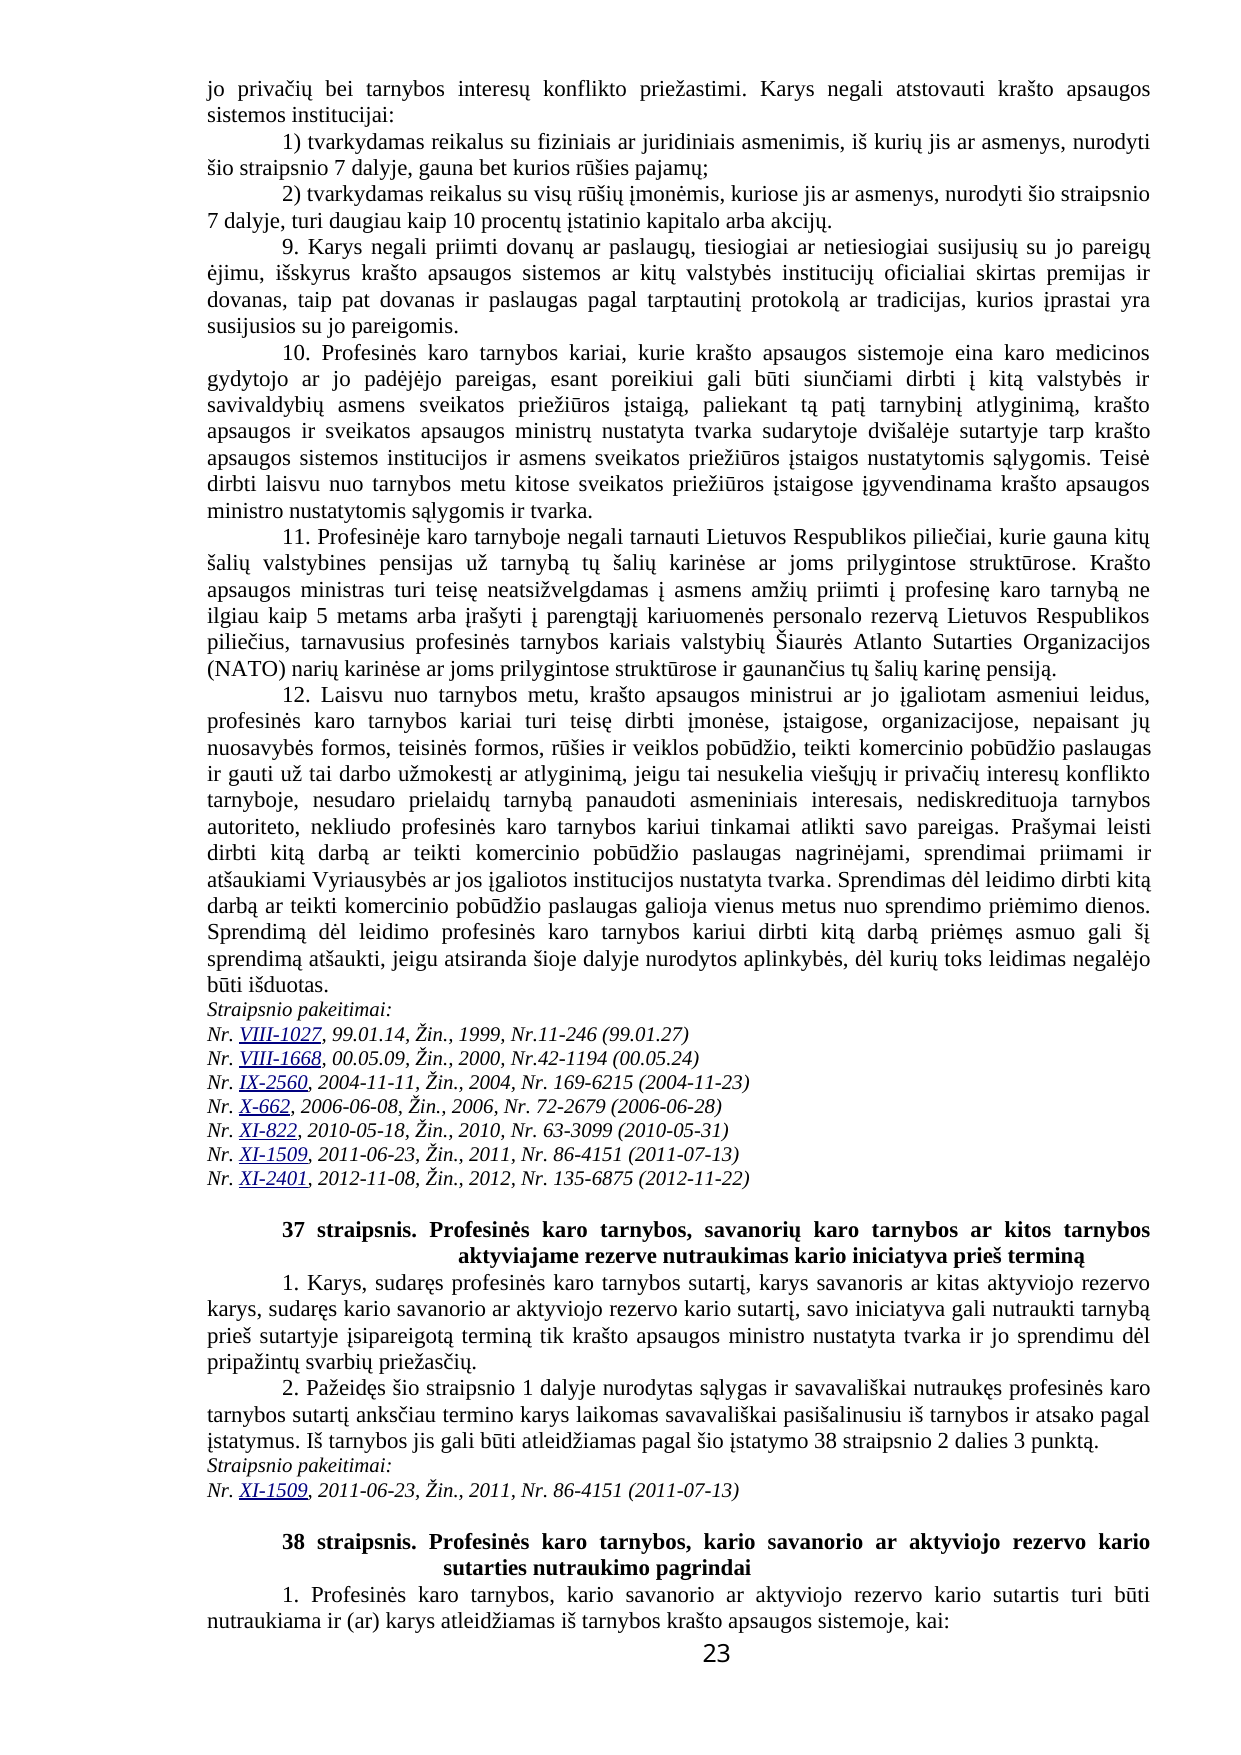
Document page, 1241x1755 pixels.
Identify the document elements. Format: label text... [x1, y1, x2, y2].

text 38 straipsnis. Profesinės karo tarnybos, kario savanorio ar aktyviojo rezervo kario sutarties nutraukimo pagrindai [282, 1528, 1152, 1581]
text 10. Profesinės karo tarnybos kariai, kurie krašto apsaugos sistemoje eina karo medicinos gydytojo ar jo padėjėjo pareigas, esant poreikiui gali būti siunčiami dirbti į kitą valstybės ir savivaldybių asmens sveikatos priežiūros įstaigą, paliekant tą patį tarnybinį atlyginimą, krašto apsaugos ir sveikatos apsaugos ministrų nustatyta tvarka sudarytoje dvišalėje sutartyje tarp krašto apsaugos sistemos institucijos ir asmens sveikatos priežiūros įstaigos nustatytomis sąlygomis. Teisė dirbti laisvu nuo tarnybos metu kitose sveikatos priežiūros įstaigose įgyvendinama krašto apsaugos ministro nustatytomis sąlygomis ir tvarka. [207, 338, 1152, 523]
text Nr. X-662, 2006-06-08, Žin., 2006, Nr. 72-2679 (2006-06-28) [207, 1094, 1152, 1118]
text 1. Profesinės karo tarnybos, kario savanorio ar aktyviojo rezervo kario sutartis turi būti nutraukiama ir (ar) karys atleidžiamas iš tarnybos krašto apsaugos sistemoje, kai: [207, 1581, 1152, 1633]
text Straipsnio pakeitimai: [207, 1453, 1152, 1477]
text 11. Profesinėje karo tarnyboje negali tarnauti Lietuvos Respublikos piliečiai, kurie gauna kitų šalių valstybines pensijas už tarnybą tų šalių karinėse ar joms prilygintose struktūrose. Krašto apsaugos ministras turi teisę neatsižvelgdamas į asmens amžių priimti į profesinę karo tarnybą ne ilgiau kaip 5 metams arba įrašyti į parengtąjį kariuomenės personalo rezervą Lietuvos Respublikos piliečius, tarnavusius profesinės tarnybos kariais valstybių Šiaurės Atlanto Sutarties Organizacijos (NATO) narių karinėse ar joms prilygintose struktūrose ir gaunančius tų šalių karinę pensiją. [207, 523, 1152, 681]
text Nr. XI-822, 2010-05-18, Žin., 2010, Nr. 63-3099 (2010-05-31) [207, 1118, 1152, 1142]
text Nr. XI-2401, 2012-11-08, Žin., 2012, Nr. 135-6875 (2012-11-22) [207, 1166, 1152, 1190]
text 1. Karys, sudaręs profesinės karo tarnybos sutartį, karys savanoris ar kitas aktyviojo rezervo karys, sudaręs kario savanorio ar aktyviojo rezervo kario sutartį, savo iniciatyva gali nutraukti tarnybą prieš sutartyje įsipareigotą terminą tik krašto apsaugos ministro nustatyta tvarka ir jo sprendimu dėl pripažintų svarbių priežasčių. [207, 1269, 1152, 1374]
text 2. Pažeidęs šio straipsnio 1 dalyje nurodytas sąlygas ir savavališkai nutraukęs profesinės karo tarnybos sutartį anksčiau termino karys laikomas savavališkai pasišalinusiu iš tarnybos ir atsako pagal įstatymus. Iš tarnybos jis gali būti atleidžiamas pagal šio įstatymo 38 straipsnio 2 dalies 3 punktą. [207, 1374, 1152, 1453]
text Nr. IX-2560, 2004-11-11, Žin., 2004, Nr. 169-6215 (2004-11-23) [207, 1069, 1152, 1094]
text Nr. VIII-1027, 99.01.14, Žin., 1999, Nr.11-246 (99.01.27) [207, 1021, 1152, 1046]
text Nr. VIII-1668, 00.05.09, Žin., 2000, Nr.42-1194 (00.05.24) [207, 1046, 1152, 1069]
text Nr. XI-1509, 2011-06-23, Žin., 2011, Nr. 86-4151 (2011-07-13) [207, 1477, 1152, 1502]
text 1) tvarkydamas reikalus su fiziniais ar juridiniais asmenimis, iš kurių jis ar asmenys, nurodyti šio straipsnio 7 dalyje, gauna bet kurios rūšies pajamų; [207, 128, 1152, 180]
text 12. Laisvu nuo tarnybos metu, krašto apsaugos ministrui ar jo įgaliotam asmeniui leidus, profesinės karo tarnybos kariai turi teisę dirbti įmonėse, įstaigose, organizacijose, nepaisant jų nuosavybės formos, teisinės formos, rūšies ir veiklos pobūdžio, teikti komercinio pobūdžio paslaugas ir gauti už tai darbo užmokestį ar atlyginimą, jeigu tai nesukelia viešųjų ir privačių interesų konflikto tarnyboje, nesudaro prielaidų tarnybą panaudoti asmeniniais interesais, nediskredituoja tarnybos autoriteto, nekliudo profesinės karo tarnybos kariui tinkamai atlikti savo pareigas. Prašymai leisti dirbti kitą darbą ar teikti komercinio pobūdžio paslaugas nagrinėjami, sprendimai priimami ir atšaukiami Vyriausybės ar jos įgaliotos institucijos nustatyta tvarka. Sprendimas dėl leidimo dirbti kitą darbą ar teikti komercinio pobūdžio paslaugas galioja vienus metus nuo sprendimo priėmimo dienos. Sprendimą dėl leidimo profesinės karo tarnybos kariui dirbti kitą darbą priėmęs asmuo gali šį sprendimą atšaukti, jeigu atsiranda šioje dalyje nurodytos aplinkybės, dėl kurių toks leidimas negalėjo būti išduotas. [207, 681, 1152, 997]
text 2) tvarkydamas reikalus su visų rūšių įmonėmis, kuriose jis ar asmenys, nurodyti šio straipsnio 7 dalyje, turi daugiau kaip 10 procentų įstatinio kapitalo arba akcijų. [207, 180, 1152, 233]
text Nr. XI-1509, 2011-06-23, Žin., 2011, Nr. 86-4151 (2011-07-13) [207, 1142, 1152, 1166]
text Straipsnio pakeitimai: [207, 997, 1152, 1021]
text 9. Karys negali priimti dovanų ar paslaugų, tiesiogiai ar netiesiogiai susijusių su jo pareigų ėjimu, išskyrus krašto apsaugos sistemos ar kitų valstybės institucijų oficialiai skirtas premijas ir dovanas, taip pat dovanas ir paslaugas pagal tarptautinį protokolą ar tradicijas, kurios įprastai yra susijusios su jo pareigomis. [207, 233, 1152, 338]
text jo privačių bei tarnybos interesų konflikto priežastimi. Karys negali atstovauti krašto apsaugos sistemos institucijai: [207, 75, 1152, 128]
text 37 straipsnis. Profesinės karo tarnybos, savanorių karo tarnybos ar kitos tarnybos aktyviajame rezerve nutraukimas kario iniciatyva prieš terminą [282, 1216, 1152, 1269]
